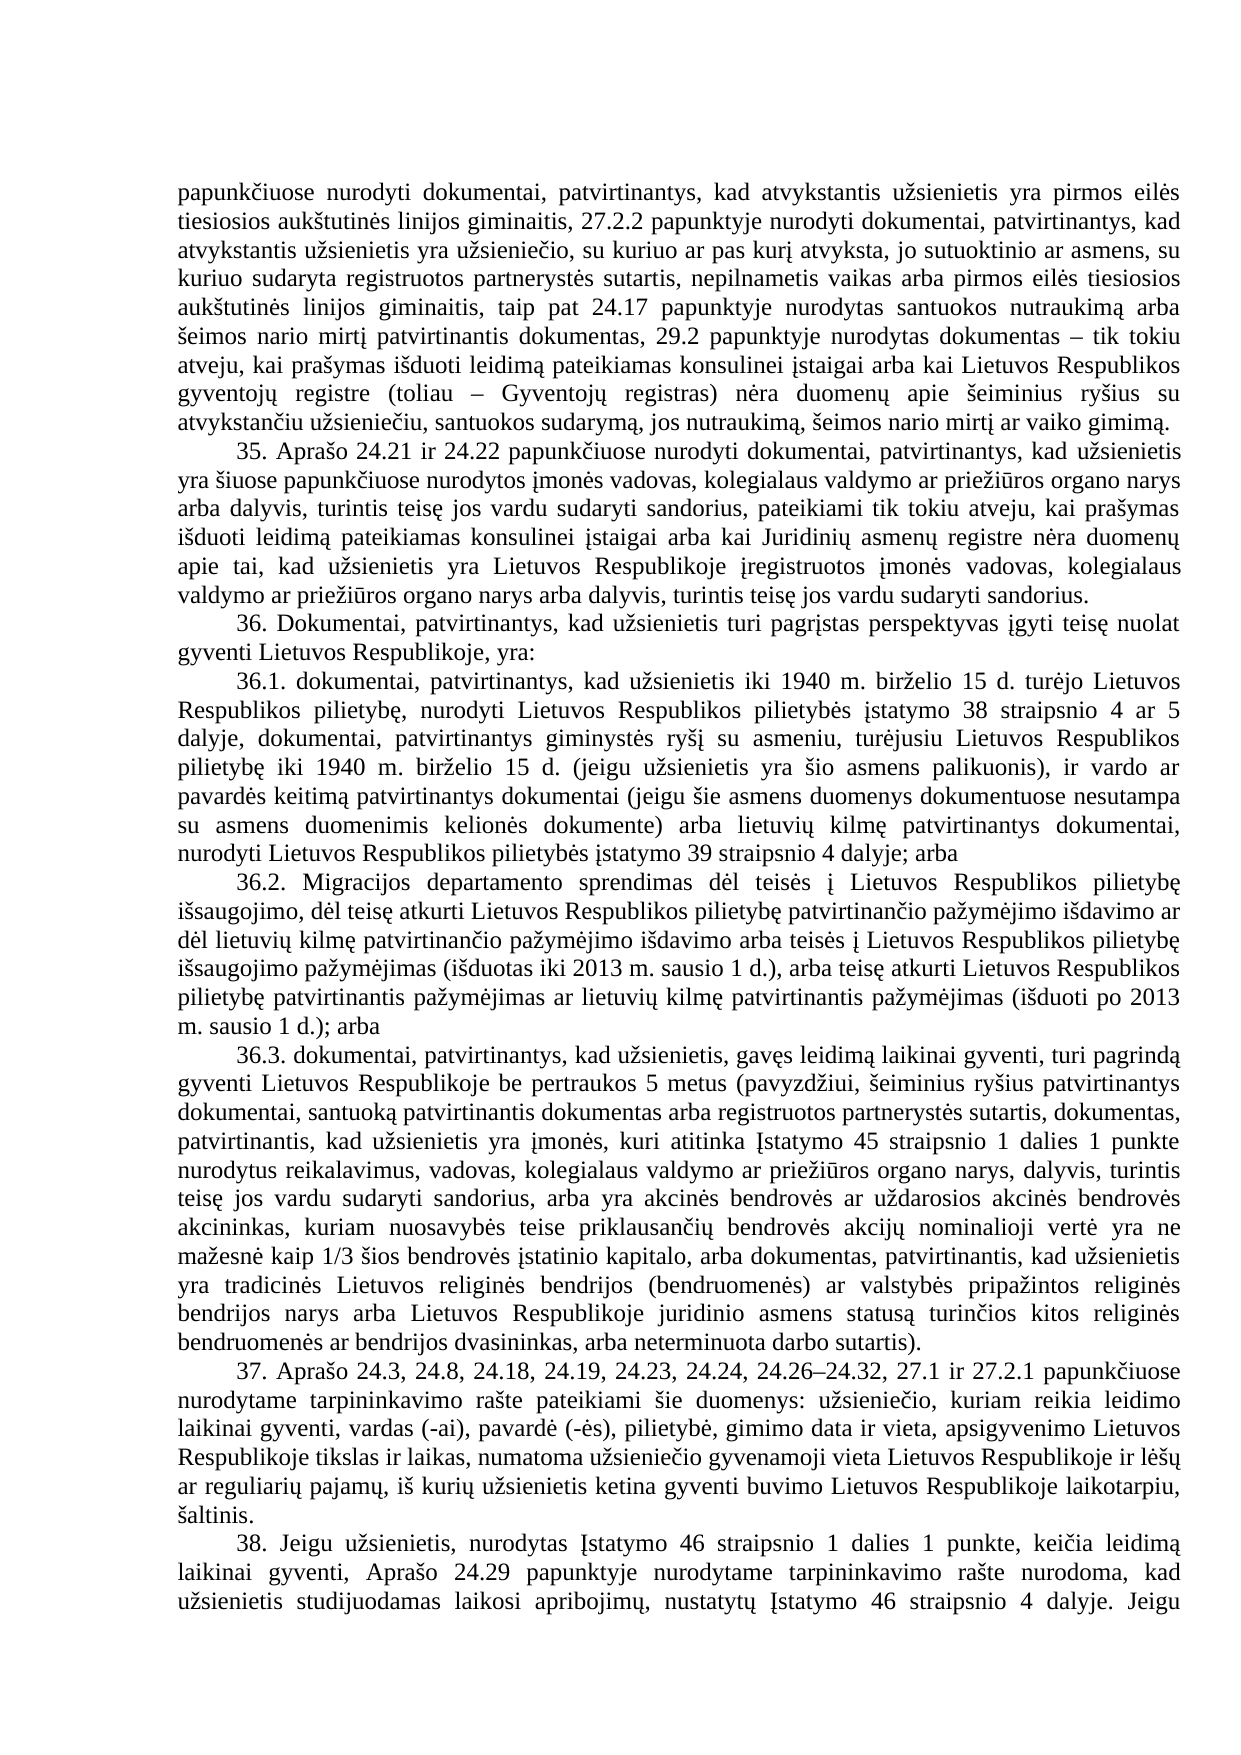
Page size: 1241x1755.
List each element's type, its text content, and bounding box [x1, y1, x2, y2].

text 38. Jeigu užsienietis, nurodytas Įstatymo 46 straipsnio 1 dalies 1 punkte, keičia leidimą laikinai gyventi, Aprašo 24.29 papunktyje nurodytame tarpininkavimo rašte nurodoma, kad užsienietis studijuodamas laikosi apribojimų, nustatytų Įstatymo 46 straipsnio 4 dalyje. Jeigu [177, 1528, 1181, 1615]
text 37. Aprašo 24.3, 24.8, 24.18, 24.19, 24.23, 24.24, 24.26–24.32, 27.1 ir 27.2.1 papunkčiuose nurodytame tarpininkavimo rašte pateikiami šie duomenys: užsieniečio, kuriam reikia leidimo laikinai gyventi, vardas (-ai), pavardė (-ės), pilietybė, gimimo data ir vieta, apsigyvenimo Lietuvos Respublikoje tikslas ir laikas, numatoma užsieniečio gyvenamoji vieta Lietuvos Respublikoje ir lėšų ar reguliarių pajamų, iš kurių užsienietis ketina gyventi buvimo Lietuvos Respublikoje laikotarpiu, šaltinis. [177, 1356, 1181, 1528]
text 35. Aprašo 24.21 ir 24.22 papunkčiuose nurodyti dokumentai, patvirtinantys, kad užsienietis yra šiuose papunkčiuose nurodytos įmonės vadovas, kolegialaus valdymo ar priežiūros organo narys arba dalyvis, turintis teisę jos vardu sudaryti sandorius, pateikiami tik tokiu atveju, kai prašymas išduoti leidimą pateikiamas konsulinei įstaigai arba kai Juridinių asmenų registre nėra duomenų apie tai, kad užsienietis yra Lietuvos Respublikoje įregistruotos įmonės vadovas, kolegialaus valdymo ar priežiūros organo narys arba dalyvis, turintis teisę jos vardu sudaryti sandorius. [177, 436, 1181, 608]
text 36. Dokumentai, patvirtinantys, kad užsienietis turi pagrįstas perspektyvas įgyti teisę nuolat gyventi Lietuvos Respublikoje, yra: [177, 608, 1181, 666]
text 36.2. Migracijos departamento sprendimas dėl teisės į Lietuvos Respublikos pilietybę išsaugojimo, dėl teisę atkurti Lietuvos Respublikos pilietybę patvirtinančio pažymėjimo išdavimo ar dėl lietuvių kilmę patvirtinančio pažymėjimo išdavimo arba teisės į Lietuvos Respublikos pilietybę išsaugojimo pažymėjimas (išduotas iki 2013 m. sausio 1 d.), arba teisę atkurti Lietuvos Respublikos pilietybę patvirtinantis pažymėjimas ar lietuvių kilmę patvirtinantis pažymėjimas (išduoti po 2013 m. sausio 1 d.); arba [177, 867, 1181, 1040]
text 36.1. dokumentai, patvirtinantys, kad užsienietis iki 1940 m. birželio 15 d. turėjo Lietuvos Respublikos pilietybę, nurodyti Lietuvos Respublikos pilietybės įstatymo 38 straipsnio 4 ar 5 dalyje, dokumentai, patvirtinantys giminystės ryšį su asmeniu, turėjusiu Lietuvos Respublikos pilietybę iki 1940 m. birželio 15 d. (jeigu užsienietis yra šio asmens palikuonis), ir vardo ar pavardės keitimą patvirtinantys dokumentai (jeigu šie asmens duomenys dokumentuose nesutampa su asmens duomenimis kelionės dokumente) arba lietuvių kilmę patvirtinantys dokumentai, nurodyti Lietuvos Respublikos pilietybės įstatymo 39 straipsnio 4 dalyje; arba [177, 666, 1181, 867]
text 36.3. dokumentai, patvirtinantys, kad užsienietis, gavęs leidimą laikinai gyventi, turi pagrindą gyventi Lietuvos Respublikoje be pertraukos 5 metus (pavyzdžiui, šeiminius ryšius patvirtinantys dokumentai, santuoką patvirtinantis dokumentas arba registruotos partnerystės sutartis, dokumentas, patvirtinantis, kad užsienietis yra įmonės, kuri atitinka Įstatymo 45 straipsnio 1 dalies 1 punkte nurodytus reikalavimus, vadovas, kolegialaus valdymo ar priežiūros organo narys, dalyvis, turintis teisę jos vardu sudaryti sandorius, arba yra akcinės bendrovės ar uždarosios akcinės bendrovės akcininkas, kuriam nuosavybės teise priklausančių bendrovės akcijų nominalioji vertė yra ne mažesnė kaip 1/3 šios bendrovės įstatinio kapitalo, arba dokumentas, patvirtinantis, kad užsienietis yra tradicinės Lietuvos religinės bendrijos (bendruomenės) ar valstybės pripažintos religinės bendrijos narys arba Lietuvos Respublikoje juridinio asmens statusą turinčios kitos religinės bendruomenės ar bendrijos dvasininkas, arba neterminuota darbo sutartis). [177, 1040, 1181, 1356]
text papunkčiuose nurodyti dokumentai, patvirtinantys, kad atvykstantis užsienietis yra pirmos eilės tiesiosios aukštutinės linijos giminaitis, 27.2.2 papunktyje nurodyti dokumentai, patvirtinantys, kad atvykstantis užsienietis yra užsieniečio, su kuriuo ar pas kurį atvyksta, jo sutuoktinio ar asmens, su kuriuo sudaryta registruotos partnerystės sutartis, nepilnametis vaikas arba pirmos eilės tiesiosios aukštutinės linijos giminaitis, taip pat 24.17 papunktyje nurodytas santuokos nutraukimą arba šeimos nario mirtį patvirtinantis dokumentas, 29.2 papunktyje nurodytas dokumentas – tik tokiu atveju, kai prašymas išduoti leidimą pateikiamas konsulinei įstaigai arba kai Lietuvos Respublikos gyventojų registre (toliau – Gyventojų registras) nėra duomenų apie šeiminius ryšius su atvykstančiu užsieniečiu, santuokos sudarymą, jos nutraukimą, šeimos nario mirtį ar vaiko gimimą. [177, 177, 1181, 436]
